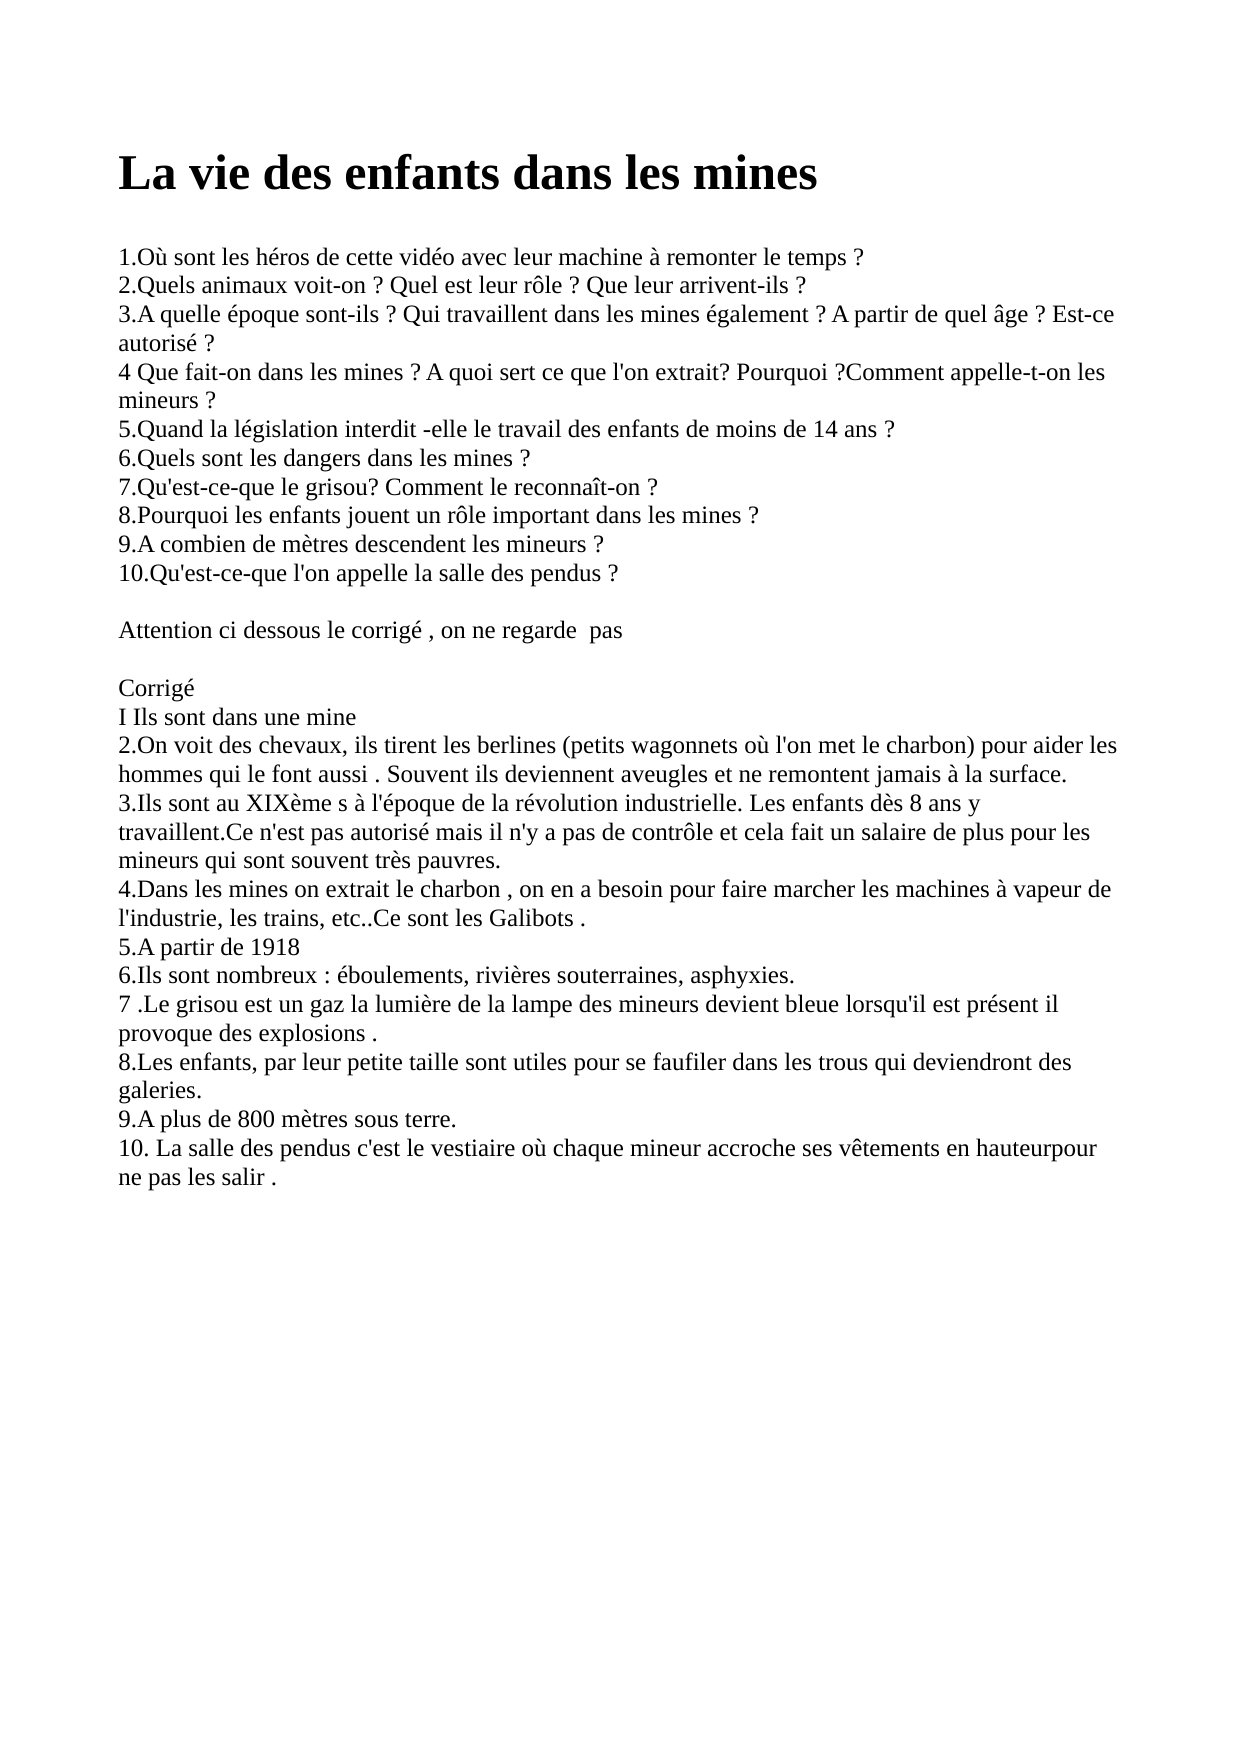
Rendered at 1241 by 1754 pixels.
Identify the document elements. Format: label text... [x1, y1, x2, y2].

text 5.A partir de 1918 [118, 932, 1122, 961]
text 9.A plus de 800 mètres sous terre. [118, 1104, 1122, 1133]
text 2.Quels animaux voit-on ? Quel est leur rôle ? Que leur arrivent-ils ? [118, 271, 1122, 299]
text 8.Pourquoi les enfants jouent un rôle important dans les mines ? [118, 501, 1122, 529]
text Attention ci dessous le corrigé , on ne regarde pas [118, 616, 1122, 644]
text Corrigé [118, 673, 1122, 702]
text 9.A combien de mètres descendent les mineurs ? [118, 529, 1122, 558]
text 7 .Le grisou est un gaz la lumière de la lampe des mineurs devient bleue lorsqu'il est présent il provoque des explosions . [118, 989, 1122, 1047]
text 2.On voit des chevaux, ils tirent les berlines (petits wagonnets où l'on met le charbon) pour aider les hommes qui le font aussi . Souvent ils deviennent aveugles et ne remontent jamais à la surface. [118, 731, 1122, 788]
text 8.Les enfants, par leur petite taille sont utiles pour se faufiler dans les trous qui deviendront des galeries. [118, 1047, 1122, 1104]
text 6.Ils sont nombreux : éboulements, rivières souterraines, asphyxies. [118, 961, 1122, 989]
subtitle La vie des enfants dans les mines [118, 143, 1122, 201]
text 10. La salle des pendus c'est le vestiaire où chaque mineur accroche ses vêtements en hauteurpour ne pas les salir . [118, 1133, 1122, 1191]
text 4.Dans les mines on extrait le charbon , on en a besoin pour faire marcher les machines à vapeur de l'industrie, les trains, etc..Ce sont les Galibots . [118, 874, 1122, 932]
text 5.Quand la législation interdit -elle le travail des enfants de moins de 14 ans ? [118, 414, 1122, 443]
text 3.A quelle époque sont-ils ? Qui travaillent dans les mines également ? A partir de quel âge ? Est-ce autorisé ? [118, 299, 1122, 357]
text 6.Quels sont les dangers dans les mines ? [118, 443, 1122, 472]
text 1.Où sont les héros de cette vidéo avec leur machine à remonter le temps ? [118, 242, 1122, 271]
text 7.Qu'est-ce-que le grisou? Comment le reconnaît-on ? [118, 472, 1122, 501]
text I Ils sont dans une mine [118, 702, 1122, 731]
text 4 Que fait-on dans les mines ? A quoi sert ce que l'on extrait? Pourquoi ?Comment appelle-t-on les mineurs ? [118, 357, 1122, 414]
text 10.Qu'est-ce-que l'on appelle la salle des pendus ? [118, 558, 1122, 587]
text 3.Ils sont au XIXème s à l'époque de la révolution industrielle. Les enfants dès 8 ans y travaillent.Ce n'est pas autorisé mais il n'y a pas de contrôle et cela fait un salaire de plus pour les mineurs qui sont souvent très pauvres. [118, 788, 1122, 874]
